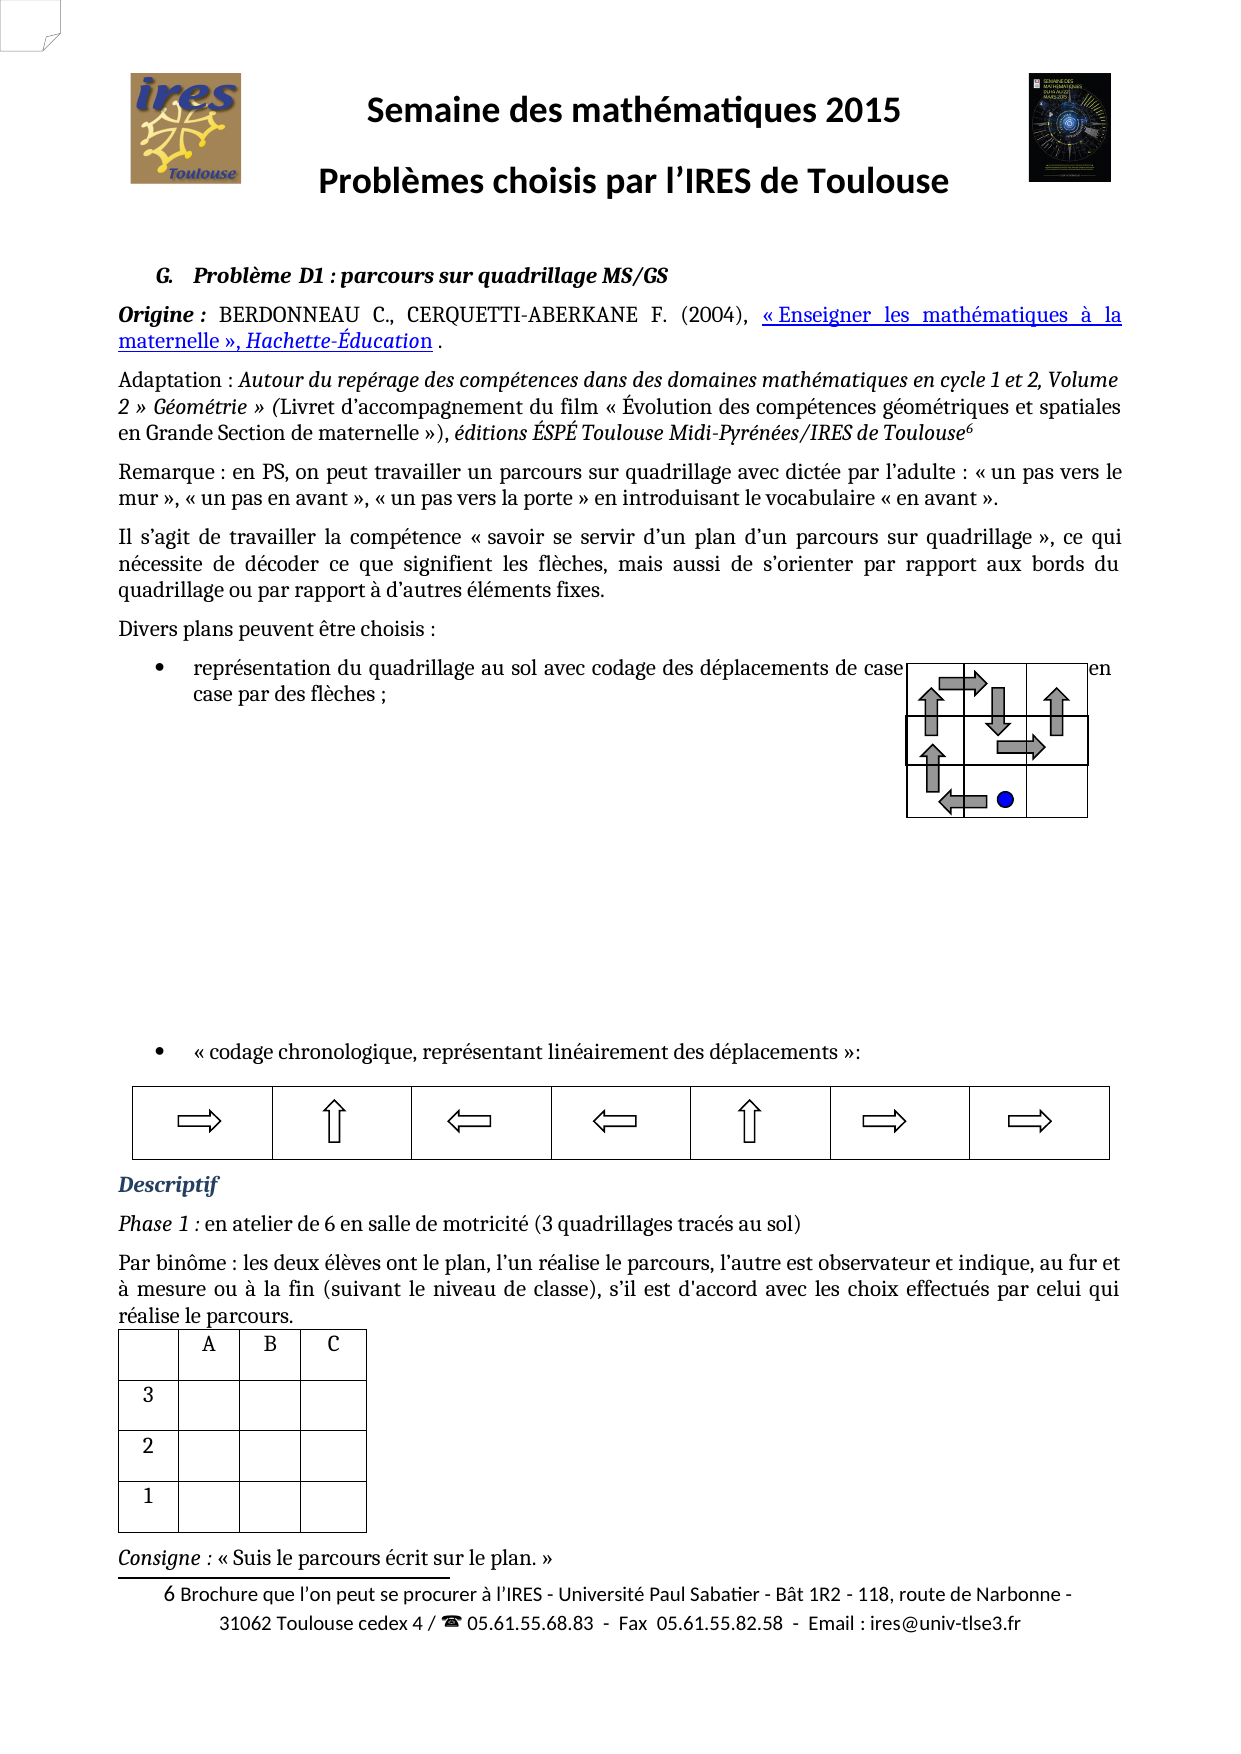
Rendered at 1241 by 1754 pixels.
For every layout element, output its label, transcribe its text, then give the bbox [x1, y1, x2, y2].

table_header [691, 1087, 830, 1158]
table_cell [240, 1431, 300, 1481]
table_cell [301, 1431, 366, 1481]
table_header [119, 1330, 178, 1379]
table_header [273, 1087, 411, 1158]
table_header C [301, 1330, 366, 1379]
table_cell [240, 1381, 300, 1430]
text Descriptif [118, 1172, 1122, 1198]
text Origine : BERDONNEAU C., CERQUETTI-ABERKANE F. (2004), « Enseigner les mathématiques à la maternelle », Hachette-Éducation . [118, 302, 1122, 355]
table_cell [240, 1482, 300, 1532]
table_header A [179, 1330, 239, 1379]
text Divers plans peuvent être choisis : [118, 616, 1122, 642]
subtitle Problème D1 : parcours sur quadrillage MS/GS [156, 263, 1122, 289]
list « codage chronologique, représentant linéairement des déplacements »: [156, 1039, 1122, 1065]
table_cell [179, 1431, 239, 1481]
table_header [412, 1087, 551, 1158]
table_cell [179, 1381, 239, 1430]
table_header B [240, 1330, 300, 1379]
text Brochure que l’on peut se procurer à l’IRES - Université Paul Sabatier - Bât 1R2 - 118, route de Narbonne - 31062 Toulouse cedex 4 /  05.61.55.68.83 - Fax 05.61.55.82.58 - Email : ires@univ-tlse3.fr [118, 1578, 1122, 1636]
table_header [133, 1087, 272, 1158]
text Il s’agit de travailler la compétence « savoir se servir d’un plan d’un parcours sur quadrillage », ce qui nécessite de décoder ce que signifient les flèches, mais aussi de s’orienter par rapport aux bords du quadrillage ou par rapport à d’autres éléments fixes. [118, 524, 1122, 603]
table_cell 3 [119, 1381, 178, 1430]
list représentation du quadrillage au sol avec codage des déplacements de case en case par des flèches ; [156, 654, 1122, 707]
text Remarque : en PS, on peut travailler un parcours sur quadrillage avec dictée par l’adulte : « un pas vers le mur », « un pas en avant », « un pas vers la porte » en introduisant le vocabulaire « en avant ». [118, 459, 1122, 511]
table_cell 1 [119, 1482, 178, 1532]
table_cell [301, 1482, 366, 1532]
table_header [831, 1087, 969, 1158]
table_cell [179, 1482, 239, 1532]
text Phase 1 : en atelier de 6 en salle de motricité (3 quadrillages tracés au sol) [118, 1211, 1122, 1237]
table_header [552, 1087, 690, 1158]
text Consigne : « Suis le parcours écrit sur le plan. » [118, 1545, 1122, 1572]
table_cell 2 [119, 1431, 178, 1481]
table_cell [301, 1381, 366, 1430]
text Par binôme : les deux élèves ont le plan, l’un réalise le parcours, l’autre est observateur et indique, au fur et à mesure ou à la fin (suivant le niveau de classe), s’il est d'accord avec les choix effectués par celui qui réalise le parcours. [118, 1250, 1122, 1329]
text Adaptation : Autour du repérage des compétences dans des domaines mathématiques en cycle 1 et 2, Volume 2 » Géométrie » (Livret d’accompagnement du film « Évolution des compétences géométriques et spatiales en Grande Section de maternelle »), éditions ÉSPÉ Toulouse Midi-Pyrénées/IRES de Toulouse [118, 367, 1122, 446]
table_header [970, 1087, 1109, 1158]
